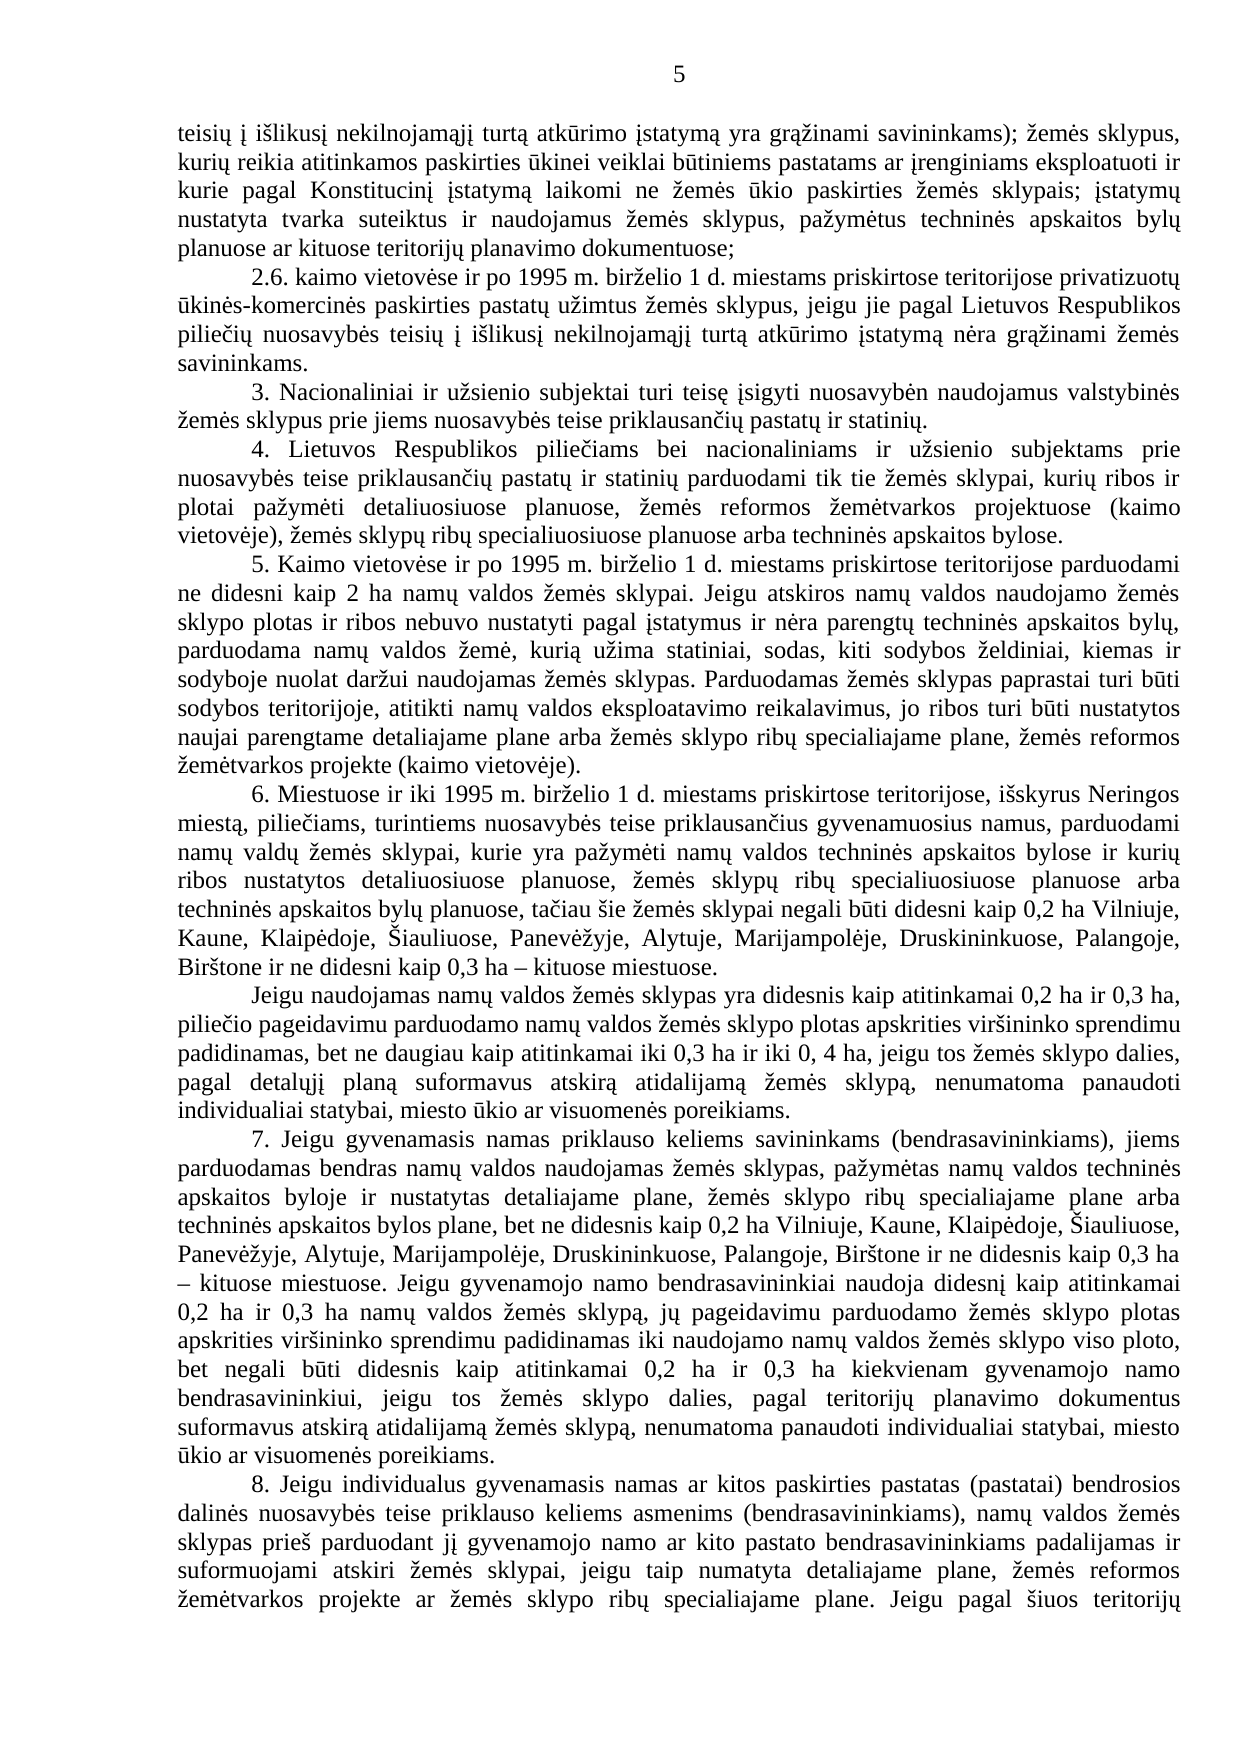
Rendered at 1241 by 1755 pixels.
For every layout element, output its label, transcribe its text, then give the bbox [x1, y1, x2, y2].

text teisių į išlikusį nekilnojamąjį turtą atkūrimo įstatymą yra grąžinami savininkams); žemės sklypus, kurių reikia atitinkamos paskirties ūkinei veiklai būtiniems pastatams ar įrenginiams eksploatuoti ir kurie pagal Konstitucinį įstatymą laikomi ne žemės ūkio paskirties žemės sklypais; įstatymų nustatyta tvarka suteiktus ir naudojamus žemės sklypus, pažymėtus techninės apskaitos bylų planuose ar kituose teritorijų planavimo dokumentuose; [177, 118, 1181, 262]
text 2.6. kaimo vietovėse ir po 1995 m. birželio 1 d. miestams priskirtose teritorijose privatizuotų ūkinės-komercinės paskirties pastatų užimtus žemės sklypus, jeigu jie pagal Lietuvos Respublikos piliečių nuosavybės teisių į išlikusį nekilnojamąjį turtą atkūrimo įstatymą nėra grąžinami žemės savininkams. [177, 262, 1181, 377]
text Jeigu naudojamas namų valdos žemės sklypas yra didesnis kaip atitinkamai 0,2 ha ir 0,3 ha, piliečio pageidavimu parduodamo namų valdos žemės sklypo plotas apskrities viršininko sprendimu padidinamas, bet ne daugiau kaip atitinkamai iki 0,3 ha ir iki 0, 4 ha, jeigu tos žemės sklypo dalies, pagal detalųjį planą suformavus atskirą atidalijamą žemės sklypą, nenumatoma panaudoti individualiai statybai, miesto ūkio ar visuomenės poreikiams. [177, 981, 1181, 1124]
text 6. Miestuose ir iki 1995 m. birželio 1 d. miestams priskirtose teritorijose, išskyrus Neringos miestą, piliečiams, turintiems nuosavybės teise priklausančius gyvenamuosius namus, parduodami namų valdų žemės sklypai, kurie yra pažymėti namų valdos techninės apskaitos bylose ir kurių ribos nustatytos detaliuosiuose planuose, žemės sklypų ribų specialiuosiuose planuose arba techninės apskaitos bylų planuose, tačiau šie žemės sklypai negali būti didesni kaip 0,2 ha Vilniuje, Kaune, Klaipėdoje, Šiauliuose, Panevėžyje, Alytuje, Marijampolėje, Druskininkuose, Palangoje, Birštone ir ne didesni kaip 0,3 ha – kituose miestuose. [177, 779, 1181, 981]
text 7. Jeigu gyvenamasis namas priklauso keliems savininkams (bendrasavininkiams), jiems parduodamas bendras namų valdos naudojamas žemės sklypas, pažymėtas namų valdos techninės apskaitos byloje ir nustatytas detaliajame plane, žemės sklypo ribų specialiajame plane arba techninės apskaitos bylos plane, bet ne didesnis kaip 0,2 ha Vilniuje, Kaune, Klaipėdoje, Šiauliuose, Panevėžyje, Alytuje, Marijampolėje, Druskininkuose, Palangoje, Birštone ir ne didesnis kaip 0,3 ha – kituose miestuose. Jeigu gyvenamojo namo bendrasavininkiai naudoja didesnį kaip atitinkamai 0,2 ha ir 0,3 ha namų valdos žemės sklypą, jų pageidavimu parduodamo žemės sklypo plotas apskrities viršininko sprendimu padidinamas iki naudojamo namų valdos žemės sklypo viso ploto, bet negali būti didesnis kaip atitinkamai 0,2 ha ir 0,3 ha kiekvienam gyvenamojo namo bendrasavininkiui, jeigu tos žemės sklypo dalies, pagal teritorijų planavimo dokumentus suformavus atskirą atidalijamą žemės sklypą, nenumatoma panaudoti individualiai statybai, miesto ūkio ar visuomenės poreikiams. [177, 1124, 1181, 1469]
text 3. Nacionaliniai ir užsienio subjektai turi teisę įsigyti nuosavybėn naudojamus valstybinės žemės sklypus prie jiems nuosavybės teise priklausančių pastatų ir statinių. [177, 377, 1181, 434]
text 4. Lietuvos Respublikos piliečiams bei nacionaliniams ir užsienio subjektams prie nuosavybės teise priklausančių pastatų ir statinių parduodami tik tie žemės sklypai, kurių ribos ir plotai pažymėti detaliuosiuose planuose, žemės reformos žemėtvarkos projektuose (kaimo vietovėje), žemės sklypų ribų specialiuosiuose planuose arba techninės apskaitos bylose. [177, 434, 1181, 549]
text 5. Kaimo vietovėse ir po 1995 m. birželio 1 d. miestams priskirtose teritorijose parduodami ne didesni kaip 2 ha namų valdos žemės sklypai. Jeigu atskiros namų valdos naudojamo žemės sklypo plotas ir ribos nebuvo nustatyti pagal įstatymus ir nėra parengtų techninės apskaitos bylų, parduodama namų valdos žemė, kurią užima statiniai, sodas, kiti sodybos želdiniai, kiemas ir sodyboje nuolat daržui naudojamas žemės sklypas. Parduodamas žemės sklypas paprastai turi būti sodybos teritorijoje, atitikti namų valdos eksploatavimo reikalavimus, jo ribos turi būti nustatytos naujai parengtame detaliajame plane arba žemės sklypo ribų specialiajame plane, žemės reformos žemėtvarkos projekte (kaimo vietovėje). [177, 549, 1181, 779]
text 8. Jeigu individualus gyvenamasis namas ar kitos paskirties pastatas (pastatai) bendrosios dalinės nuosavybės teise priklauso keliems asmenims (bendrasavininkiams), namų valdos žemės sklypas prieš parduodant jį gyvenamojo namo ar kito pastato bendrasavininkiams padalijamas ir suformuojami atskiri žemės sklypai, jeigu taip numatyta detaliajame plane, žemės reformos žemėtvarkos projekte ar žemės sklypo ribų specialiajame plane. Jeigu pagal šiuos teritorijų [177, 1469, 1181, 1613]
